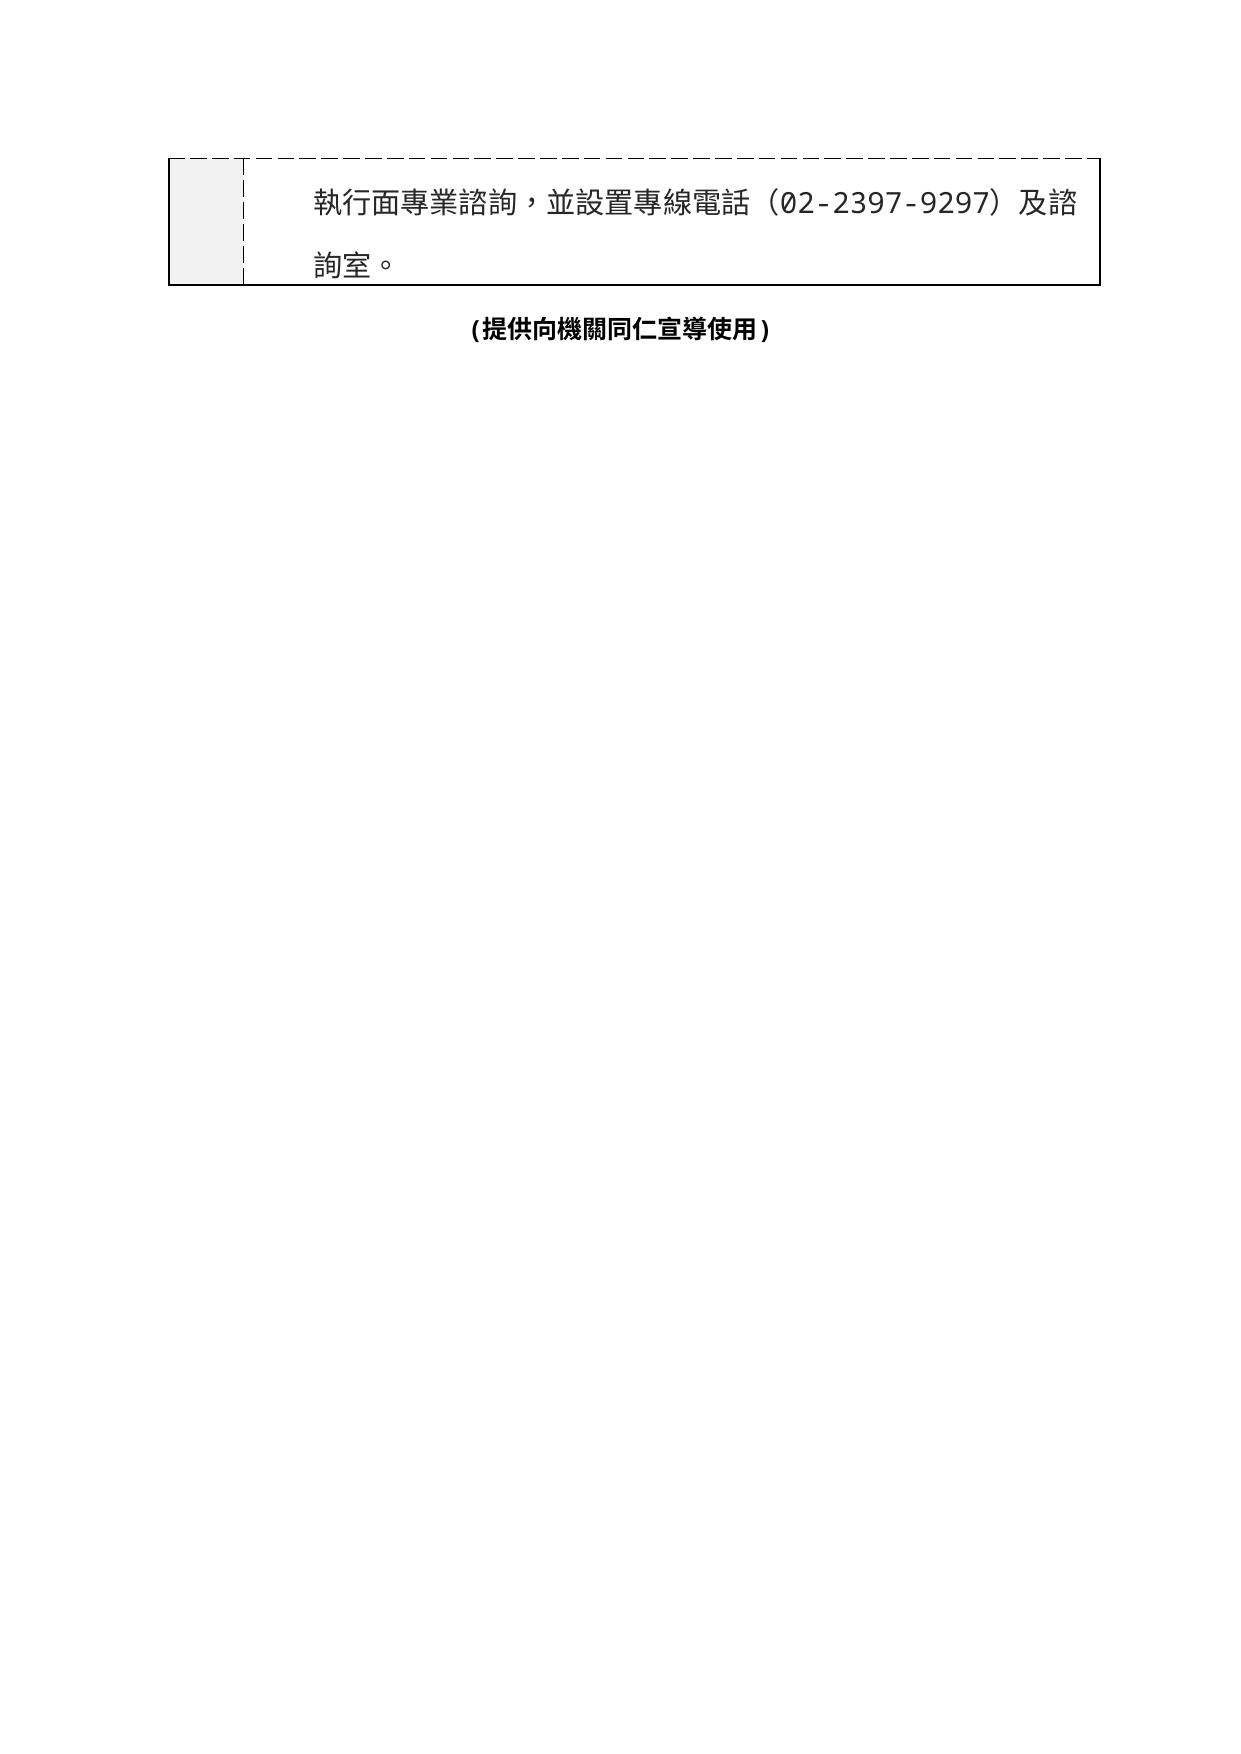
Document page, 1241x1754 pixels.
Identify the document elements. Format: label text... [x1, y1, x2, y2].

text (提供向機關同仁宣導使用) [187, 286, 1053, 349]
table_cell 執行面專業諮詢，並設置專線電話（02-2397-9297）及諮詢室。 [243, 158, 1099, 284]
table_cell [170, 158, 243, 284]
